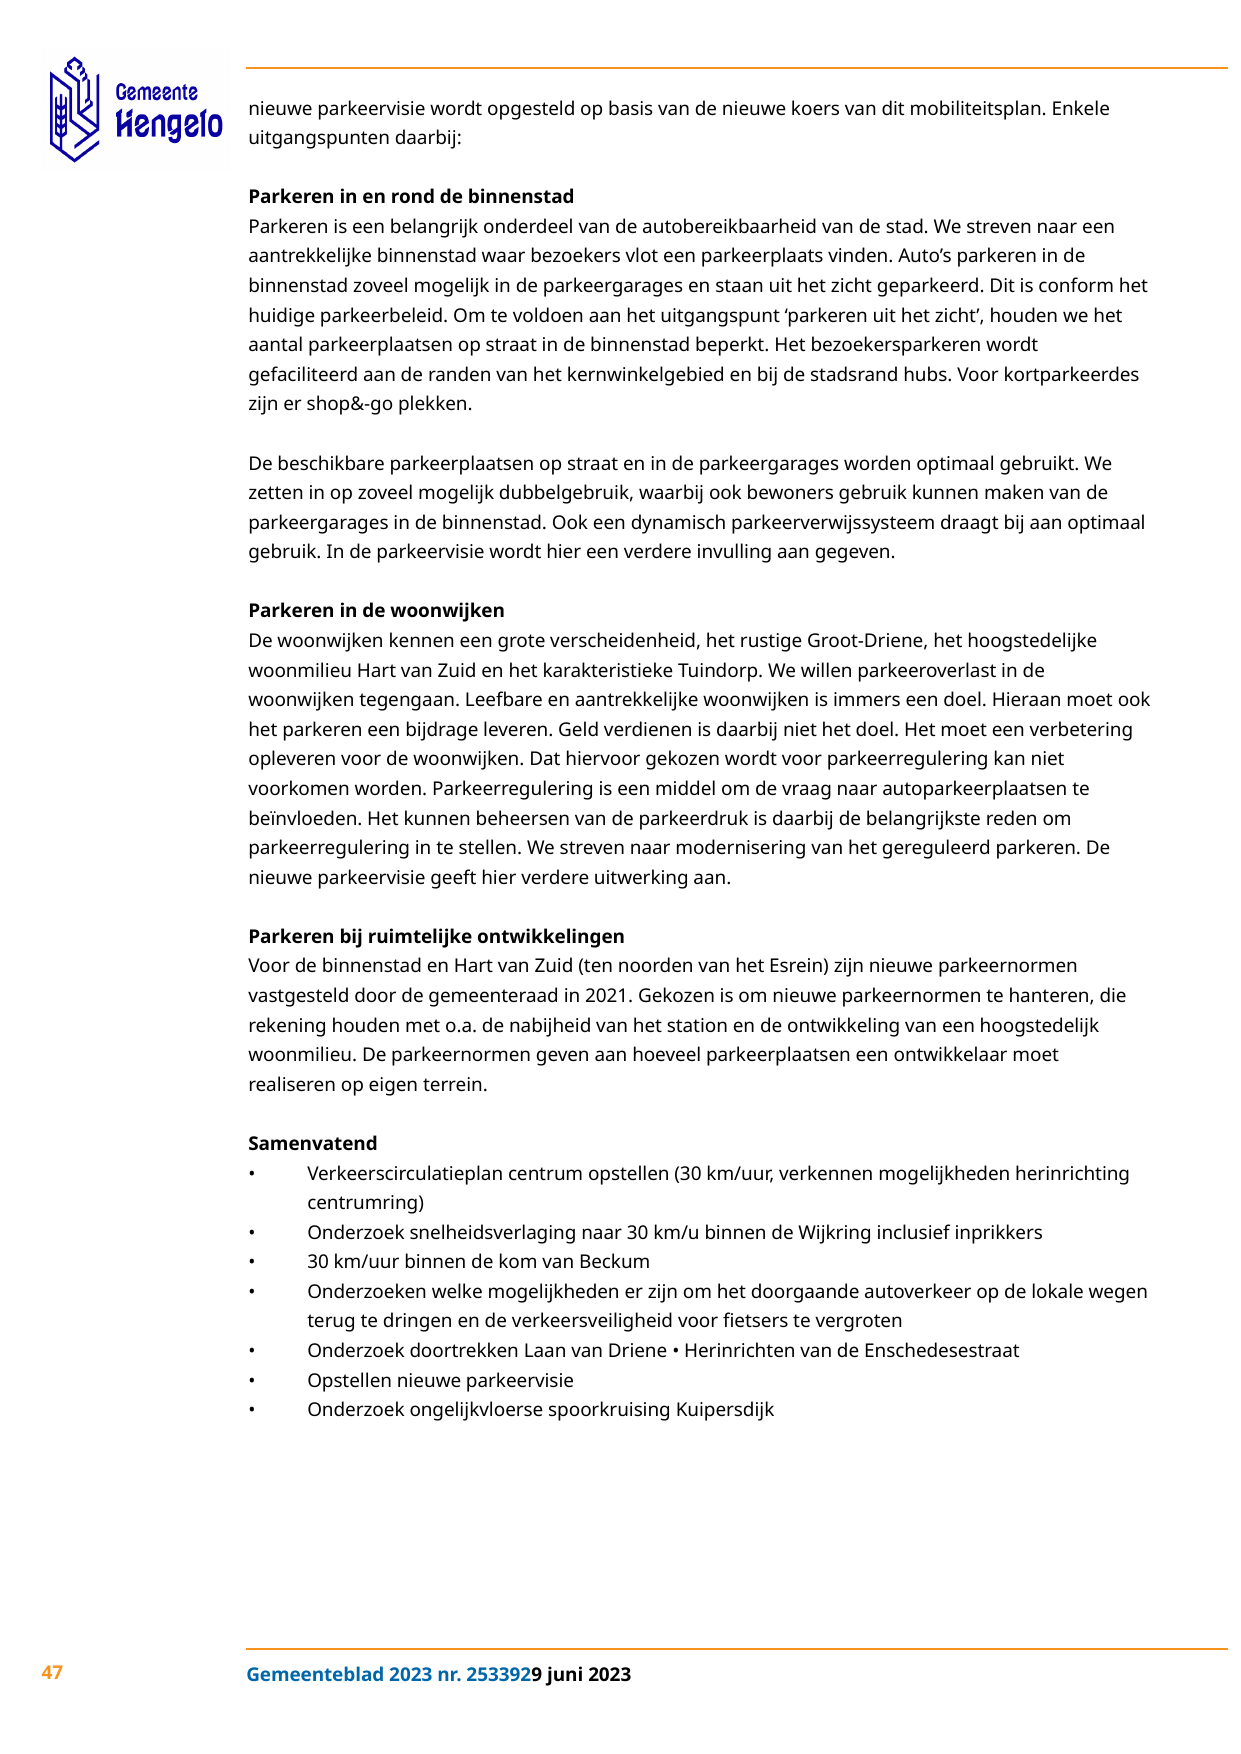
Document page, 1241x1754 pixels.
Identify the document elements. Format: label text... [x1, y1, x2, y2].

text nieuwe parkeervisie wordt opgesteld op basis van de nieuwe koers van dit mobiliteitsplan. Enkele uitgangspunten daarbij: [248, 95, 1152, 150]
text Parkeren in de woonwijken [248, 598, 1152, 623]
text Parkeren is een belangrijk onderdeel van de autobereikbaarheid van de stad. We streven naar een aantrekkelijke binnenstad waar bezoekers vlot een parkeerplaats vinden. Auto’s parkeren in de binnenstad zoveel mogelijk in de parkeergarages en staan uit het zicht geparkeerd. Dit is conform het huidige parkeerbeleid. Om te voldoen aan het uitgangspunt ‘parkeren uit het zicht’, houden we het aantal parkeerplaatsen op straat in de binnenstad beperkt. Het bezoekersparkeren wordt gefaciliteerd aan de randen van het kernwinkelgebied en bij de stadsrand hubs. Voor kortparkeerdes zijn er shop&-go plekken. [248, 213, 1152, 416]
list Verkeerscirculatieplan centrum opstellen (30 km/uur, verkennen mogelijkheden herinrichting centrumring) [248, 1160, 1152, 1215]
list Onderzoek ongelijkvloerse spoorkruising Kuipersdijk [248, 1396, 1152, 1422]
list Onderzoek snelheidsverlaging naar 30 km/u binnen de Wijkring inclusief inprikkers [248, 1219, 1152, 1245]
text De beschikbare parkeerplaatsen op straat en in de parkeergarages worden optimaal gebruikt. We zetten in op zoveel mogelijk dubbelgebruik, waarbij ook bewoners gebruik kunnen maken van de parkeergarages in de binnenstad. Ook een dynamisch parkeerverwijssysteem draagt bij aan optimaal gebruik. In de parkeervisie wordt hier een verdere invulling aan gegeven. [248, 450, 1152, 564]
text Parkeren in en rond de binnenstad [248, 183, 1152, 209]
list 30 km/uur binnen de kom van Beckum [248, 1248, 1152, 1274]
picture [41, 47, 231, 172]
text Parkeren bij ruimtelijke ontwikkelingen [248, 923, 1152, 949]
text De woonwijken kennen een grote verscheidenheid, het rustige Groot-Driene, het hoogstedelijke woonmilieu Hart van Zuid en het karakteristieke Tuindorp. We willen parkeeroverlast in de woonwijken tegengaan. Leefbare en aantrekkelijke woonwijken is immers een doel. Hieraan moet ook het parkeren een bijdrage leveren. Geld verdienen is daarbij niet het doel. Het moet een verbetering opleveren voor de woonwijken. Dat hiervoor gekozen wordt voor parkeerregulering kan niet voorkomen worden. Parkeerregulering is een middel om de vraag naar autoparkeerplaatsen te beïnvloeden. Het kunnen beheersen van de parkeerdruk is daarbij de belangrijkste reden om parkeerregulering in te stellen. We streven naar modernisering van het gereguleerd parkeren. De nieuwe parkeervisie geeft hier verdere uitwerking aan. [248, 627, 1152, 890]
list Onderzoek doortrekken Laan van Driene • Herinrichten van de Enschedesestraat [248, 1337, 1152, 1363]
text Samenvatend [248, 1130, 1152, 1156]
list Onderzoeken welke mogelijkheden er zijn om het doorgaande autoverkeer op de lokale wegen terug te dringen en de verkeersveiligheid voor fietsers te vergroten [248, 1278, 1152, 1333]
list Opstellen nieuwe parkeervisie [248, 1367, 1152, 1393]
text Voor de binnenstad en Hart van Zuid (ten noorden van het Esrein) zijn nieuwe parkeernormen vastgesteld door de gemeenteraad in 2021. Gekozen is om nieuwe parkeernormen te hanteren, die rekening houden met o.a. de nabijheid van het station en de ontwikkeling van een hoogstedelijk woonmilieu. De parkeernormen geven aan hoeveel parkeerplaatsen een ontwikkelaar moet realiseren op eigen terrein. [248, 953, 1152, 1097]
